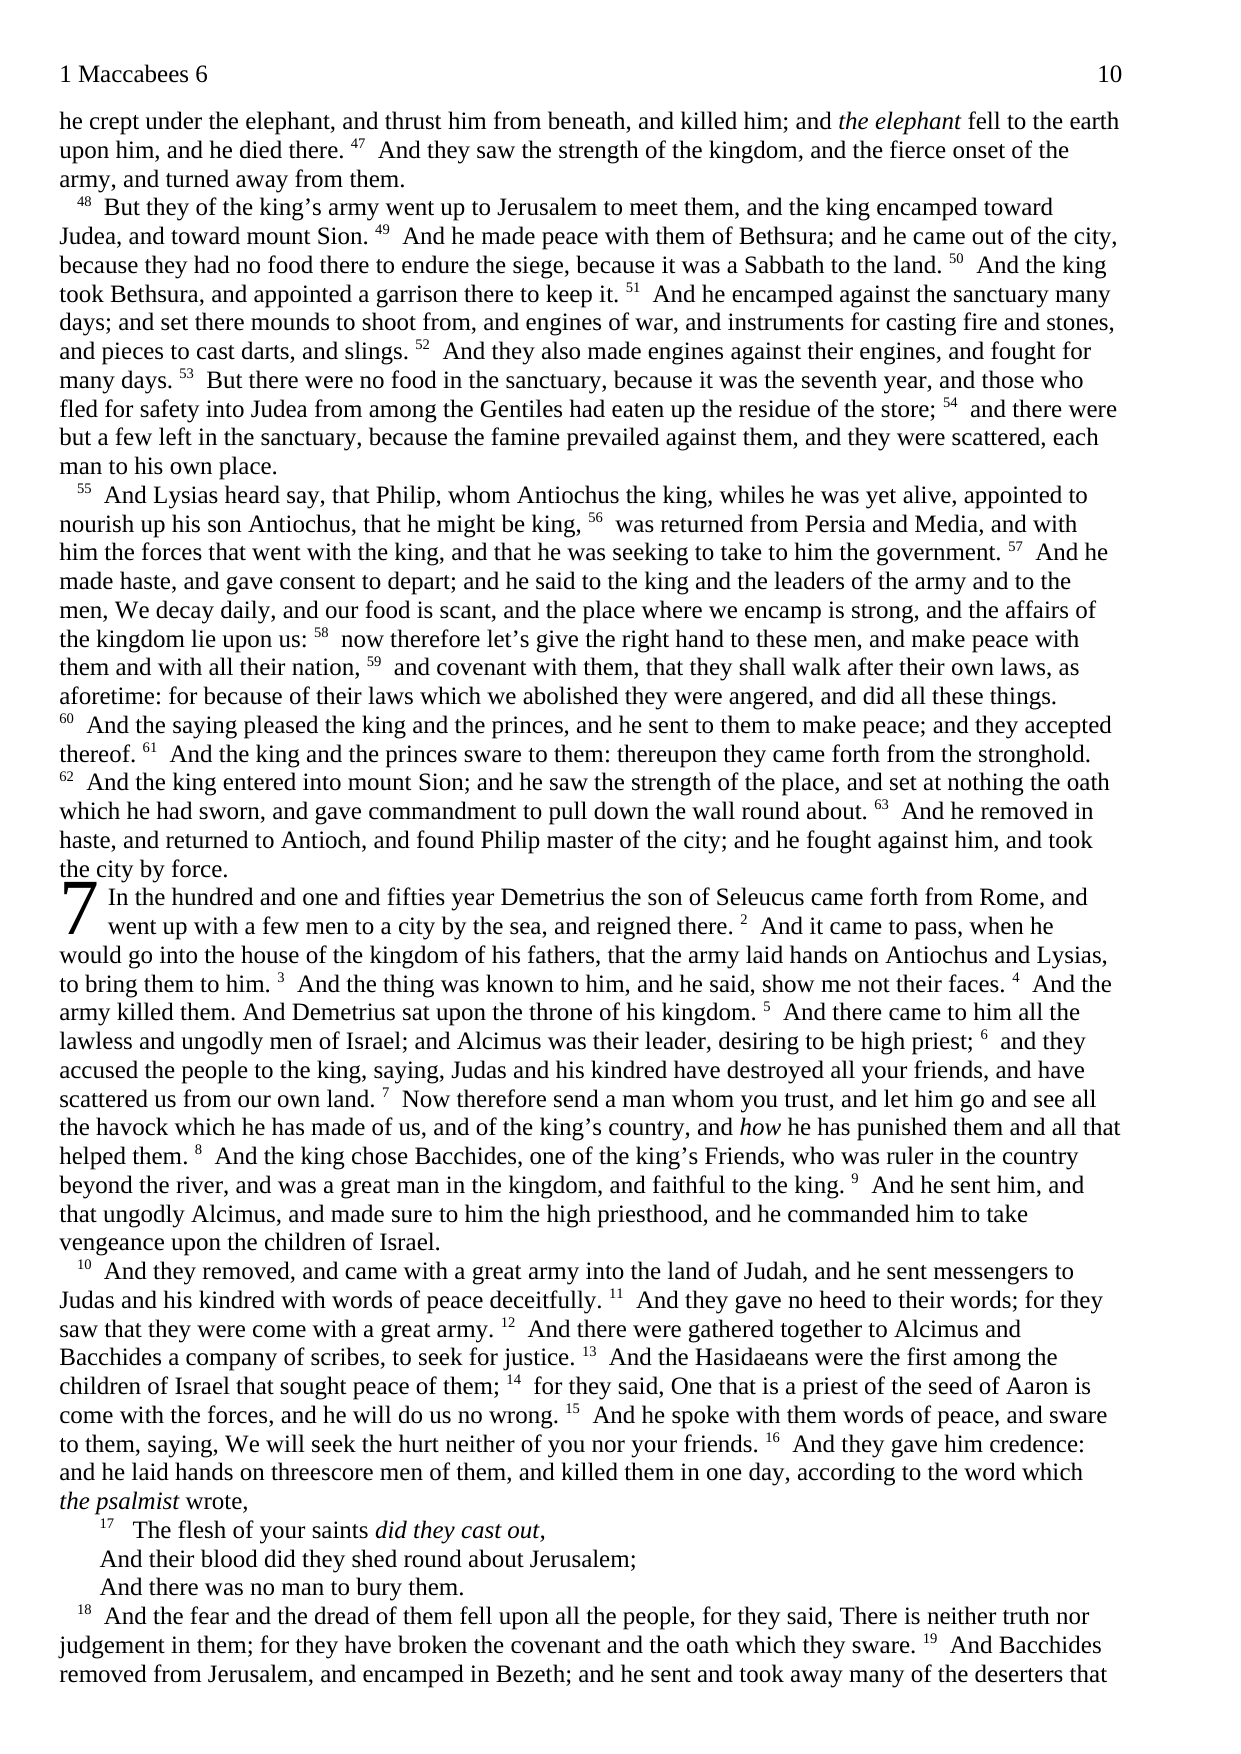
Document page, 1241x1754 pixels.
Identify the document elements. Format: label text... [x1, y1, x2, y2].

text 10 And they removed, and came with a great army into the land of Judah, and he sent messengers to Judas and his kindred with words of peace deceitfully. 11 And they gave no heed to their words; for they saw that they were come with a great army. 12 And there were gathered together to Alcimus and Bacchides a company of scribes, to seek for justice. 13 And the Hasidaeans were the first among the children of Israel that sought peace of them; 14 for they said, One that is a priest of the seed of Aaron is come with the forces, and he will do us no wrong. 15 And he spoke with them words of peace, and sware to them, saying, We will seek the hurt neither of you nor your friends. 16 And they gave him credence: and he laid hands on threescore men of them, and killed them in one day, according to the word which the psalmist wrote, [59, 1256, 1122, 1515]
text 7In the hundred and one and fifties year Demetrius the son of Seleucus came forth from Rome, and went up with a few men to a city by the sea, and reigned there. 2 And it came to pass, when he would go into the house of the kingdom of his fathers, that the army laid hands on Antiochus and Lysias, to bring them to him. 3 And the thing was known to him, and he said, show me not their faces. 4 And the army killed them. And Demetrius sat upon the throne of his kingdom. 5 And there came to him all the lawless and ungodly men of Israel; and Alcimus was their leader, desiring to be high priest; 6 and they accused the people to the king, saying, Judas and his kindred have destroyed all your friends, and have scattered us from our own land. 7 Now therefore send a man whom you trust, and let him go and see all the havock which he has made of us, and of the king’s country, and how he has punished them and all that helped them. 8 And the king chose Bacchides, one of the king’s Friends, who was ruler in the country beyond the river, and was a great man in the kingdom, and faithful to the king. 9 And he sent him, and that ungodly Alcimus, and made sure to him the high priesthood, and he commanded him to take vengeance upon the children of Israel. [59, 882, 1122, 1256]
text 48 But they of the king’s army went up to Jerusalem to meet them, and the king encamped toward Judea, and toward mount Sion. 49 And he made peace with them of Bethsura; and he came out of the city, because they had no food there to endure the siege, because it was a Sabbath to the land. 50 And the king took Bethsura, and appointed a garrison there to keep it. 51 And he encamped against the sanctuary many days; and set there mounds to shoot from, and engines of war, and instruments for casting fire and stones, and pieces to cast darts, and slings. 52 And they also made engines against their engines, and fought for many days. 53 But there were no food in the sanctuary, because it was the seventh year, and those who fled for safety into Judea from among the Gentiles had eaten up the residue of the store; 54 and there were but a few left in the sanctuary, because the famine prevailed against them, and they were scattered, each man to his own place. [59, 192, 1122, 480]
text he crept under the elephant, and thrust him from beneath, and killed him; and the elephant fell to the earth upon him, and he died there. 47 And they saw the strength of the kingdom, and the fierce onset of the army, and turned away from them. [59, 106, 1122, 192]
text And there was no man to bury them. [99, 1572, 1122, 1601]
text 18 And the fear and the dread of them fell upon all the people, for they said, There is neither truth nor judgement in them; for they have broken the covenant and the oath which they sware. 19 And Bacchides removed from Jerusalem, and encamped in Bezeth; and he sent and took away many of the deserters that [59, 1601, 1122, 1687]
text And their blood did they shed round about Jerusalem; [99, 1544, 1122, 1572]
text 17 The flesh of your saints did they cast out, [99, 1515, 1122, 1544]
text 55 And Lysias heard say, that Philip, whom Antiochus the king, whiles he was yet alive, appointed to nourish up his son Antiochus, that he might be king, 56 was returned from Persia and Media, and with him the forces that went with the king, and that he was seeking to take to him the government. 57 And he made haste, and gave consent to depart; and he said to the king and the leaders of the army and to the men, We decay daily, and our food is scant, and the place where we encamp is strong, and the affairs of the kingdom lie upon us: 58 now therefore let’s give the right hand to these men, and make peace with them and with all their nation, 59 and covenant with them, that they shall walk after their own laws, as aforetime: for because of their laws which we abolished they were angered, and did all these things. 60 And the saying pleased the king and the princes, and he sent to them to make peace; and they accepted thereof. 61 And the king and the princes sware to them: thereupon they came forth from the stronghold. 62 And the king entered into mount Sion; and he saw the strength of the place, and set at nothing the oath which he had sworn, and gave commandment to pull down the wall round about. 63 And he removed in haste, and returned to Antioch, and found Philip master of the city; and he fought against him, and took the city by force. [59, 480, 1122, 882]
